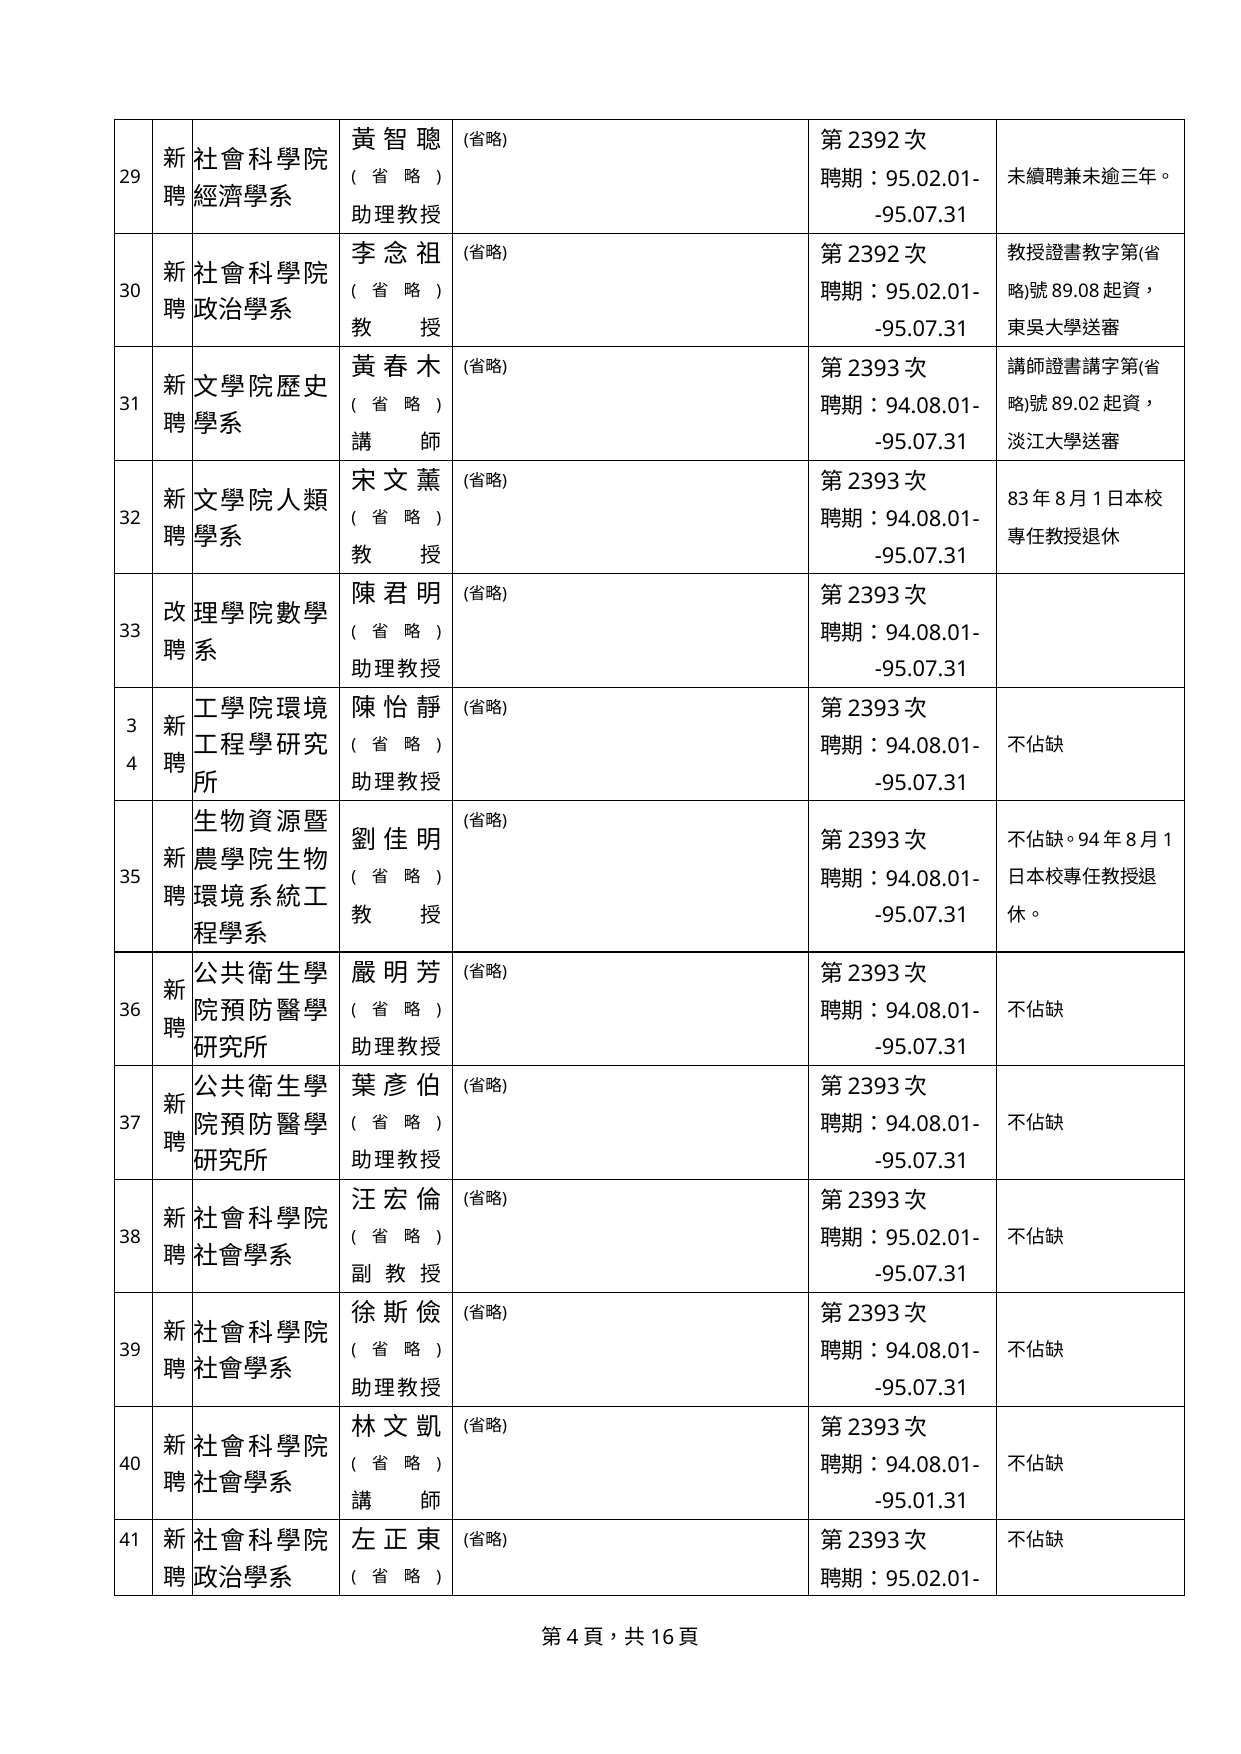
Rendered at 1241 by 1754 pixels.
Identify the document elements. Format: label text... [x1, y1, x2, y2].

table_cell 新聘 [153, 1407, 192, 1519]
table_cell 嚴明芳 (省略) 助理教授 [340, 953, 452, 1065]
table_cell 第2393次 聘期：94.08.01- -95.07.31 [809, 574, 996, 687]
table_cell (省略) [453, 1180, 808, 1292]
table_cell 林文凱 (省略) 講師 [340, 1407, 452, 1519]
table_cell 不佔缺 [997, 1180, 1184, 1292]
table_cell 第2393次 聘期：94.08.01- -95.07.31 [809, 347, 996, 460]
table_cell 不佔缺。94年8月1日本校專任教授退休。 [997, 801, 1184, 951]
table_cell 新聘 [153, 1180, 192, 1292]
table_cell 第2393次 聘期：94.08.01- -95.07.31 [809, 1066, 996, 1178]
table_cell (省略) [453, 1066, 808, 1178]
table_cell 新聘 [153, 1293, 192, 1406]
table_cell 第2393次 聘期：95.02.01- [809, 1520, 996, 1595]
table_cell 左正東 (省略) [340, 1520, 452, 1595]
table_cell 29 [115, 120, 152, 233]
table_cell 陳君明 (省略) 助理教授 [340, 574, 452, 687]
table_cell 新聘 [153, 688, 192, 800]
table_cell 不佔缺 [997, 1520, 1184, 1595]
table_cell 公共衛生學院預防醫學研究所 [193, 1066, 339, 1178]
table_cell 第2393次 聘期：94.08.01- -95.07.31 [809, 1293, 996, 1406]
table_cell 新聘 [153, 1520, 192, 1595]
table_cell 改聘 [153, 574, 192, 687]
table_cell 35 [115, 801, 152, 951]
table_cell 新聘 [153, 953, 192, 1065]
table_cell 劉佳明 (省略) 教授 [340, 801, 452, 951]
table_cell 第2393次 聘期：95.02.01- -95.07.31 [809, 1180, 996, 1292]
table_cell (省略) [453, 1407, 808, 1519]
table_cell (省略) [453, 234, 808, 346]
table_cell 文學院人類學系 [193, 461, 339, 573]
table_cell (省略) [453, 688, 808, 800]
table_cell 第2392次 聘期：95.02.01- -95.07.31 [809, 120, 996, 233]
table_cell 第2393次 聘期：94.08.01- -95.07.31 [809, 801, 996, 951]
table_cell 黃春木 (省略) 講師 [340, 347, 452, 460]
table_cell 37 [115, 1066, 152, 1178]
table_cell (省略) [453, 953, 808, 1065]
table_cell 第2393次 聘期：94.08.01- -95.07.31 [809, 688, 996, 800]
table_cell 徐斯儉 (省略) 助理教授 [340, 1293, 452, 1406]
table_cell (省略) [453, 347, 808, 460]
table_cell 41 [115, 1520, 152, 1595]
table_cell 32 [115, 461, 152, 573]
table_cell 未續聘兼未逾三年。 [997, 120, 1184, 233]
table_cell 社會科學院社會學系 [193, 1407, 339, 1519]
table_cell 教授證書教字第(省略)號89.08起資，東吳大學送審 [997, 234, 1184, 346]
table_cell 葉彥伯 (省略) 助理教授 [340, 1066, 452, 1178]
table_cell 新聘 [153, 1066, 192, 1178]
table_cell 不佔缺 [997, 688, 1184, 800]
table_cell 38 [115, 1180, 152, 1292]
table_cell 39 [115, 1293, 152, 1406]
table_cell 社會科學院社會學系 [193, 1293, 339, 1406]
table_cell 36 [115, 953, 152, 1065]
table_cell 31 [115, 347, 152, 460]
table_cell 新聘 [153, 347, 192, 460]
table_cell 不佔缺 [997, 1066, 1184, 1178]
table_cell 工學院環境工程學研究所 [193, 688, 339, 800]
table_cell 公共衛生學院預防醫學研究所 [193, 953, 339, 1065]
table_cell (省略) [453, 461, 808, 573]
table_cell 黃智聰 (省略) 助理教授 [340, 120, 452, 233]
table_cell 社會科學院政治學系 [193, 1520, 339, 1595]
table_cell (省略) [453, 120, 808, 233]
table_cell (省略) [453, 1293, 808, 1406]
table_cell 新聘 [153, 801, 192, 951]
table_cell 不佔缺 [997, 1293, 1184, 1406]
table_cell (省略) [453, 574, 808, 687]
table_cell 30 [115, 234, 152, 346]
table_cell 40 [115, 1407, 152, 1519]
table_cell 34 [115, 688, 152, 800]
table_cell 講師證書講字第(省略)號89.02起資，淡江大學送審 [997, 347, 1184, 460]
table_cell 理學院數學系 [193, 574, 339, 687]
table_cell 新聘 [153, 461, 192, 573]
table_cell 社會科學院社會學系 [193, 1180, 339, 1292]
table_cell 李念祖 (省略) 教授 [340, 234, 452, 346]
table_cell 33 [115, 574, 152, 687]
table_cell (省略) [453, 1520, 808, 1595]
table_cell (省略) [453, 801, 808, 951]
table_cell 生物資源暨農學院生物環境系統工程學系 [193, 801, 339, 951]
table_cell 不佔缺 [997, 953, 1184, 1065]
table_cell 83年8月1日本校專任教授退休 [997, 461, 1184, 573]
table_cell 陳怡靜 (省略) 助理教授 [340, 688, 452, 800]
table_cell 汪宏倫 (省略) 副教授 [340, 1180, 452, 1292]
table_cell 不佔缺 [997, 1407, 1184, 1519]
table_cell [997, 574, 1184, 687]
table_cell 第2393次 聘期：94.08.01- -95.07.31 [809, 953, 996, 1065]
table_cell 第2393次 聘期：94.08.01- -95.01.31 [809, 1407, 996, 1519]
table_cell 宋文薰 (省略) 教授 [340, 461, 452, 573]
table_cell 第2393次 聘期：94.08.01- -95.07.31 [809, 461, 996, 573]
table_cell 新聘 [153, 234, 192, 346]
table_cell 社會科學院經濟學系 [193, 120, 339, 233]
table_cell 文學院歷史學系 [193, 347, 339, 460]
table_cell 社會科學院政治學系 [193, 234, 339, 346]
table_cell 第2392次 聘期：95.02.01- -95.07.31 [809, 234, 996, 346]
table_cell 新聘 [153, 120, 192, 233]
